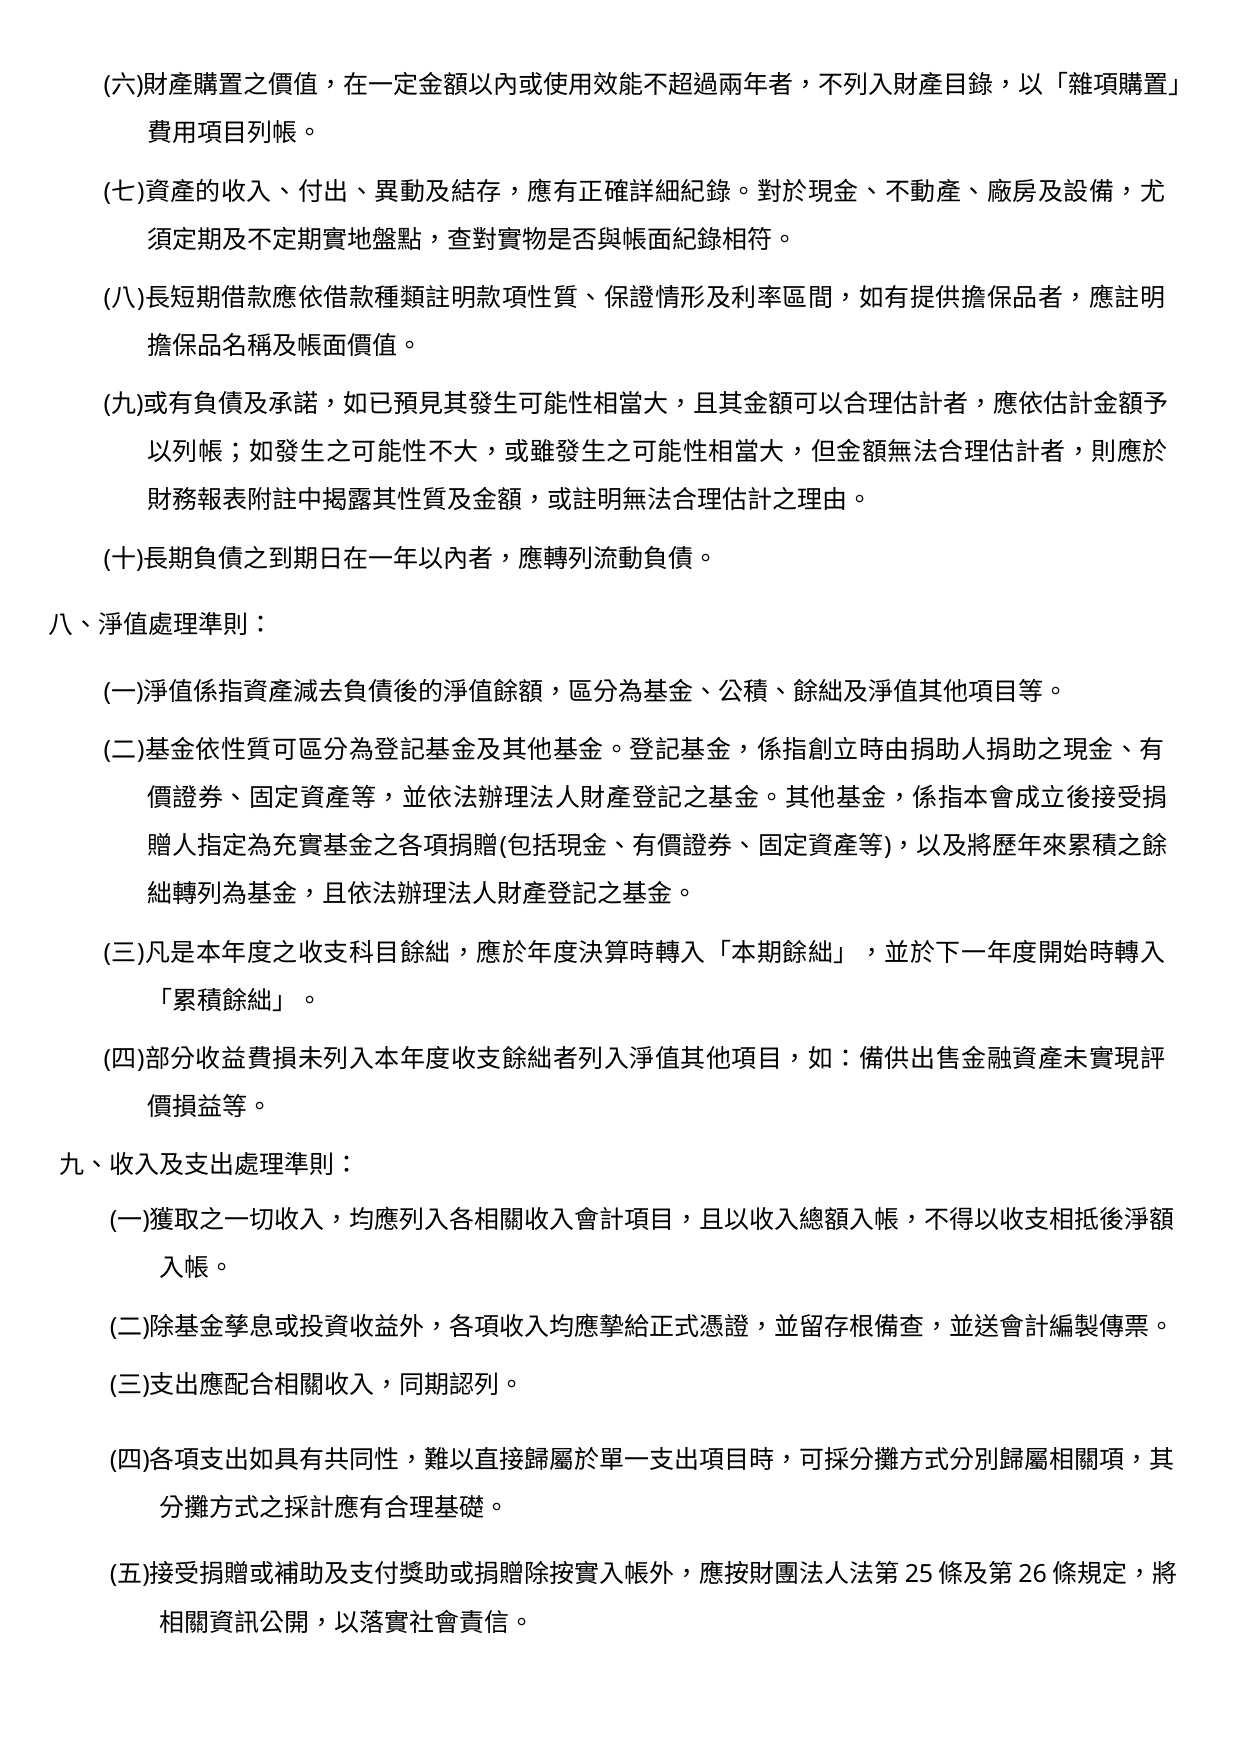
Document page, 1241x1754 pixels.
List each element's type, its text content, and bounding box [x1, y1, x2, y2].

text (八)長短期借款應依借款種類註明款項性質、保證情形及利率區間，如有提供擔保品者，應註明擔保品名稱及帳面價值。 [103, 277, 1168, 362]
text (五)接受捐贈或補助及支付獎助或捐贈除按實入帳外，應按財團法人法第25條及第26條規定，將相關資訊公開，以落實社會責信。 [109, 1554, 1194, 1638]
text (二)除基金孳息或投資收益外，各項收入均應摯給正式憑證，並留存根備查，並送會計編製傳票。 [109, 1306, 1199, 1342]
text (二)基金依性質可區分為登記基金及其他基金。登記基金，係指創立時由捐助人捐助之現金、有價證券、固定資產等，並依法辦理法人財產登記之基金。其他基金，係指本會成立後接受捐贈人指定為充實基金之各項捐贈(包括現金、有價證券、固定資產等)，以及將歷年來累積之餘絀轉列為基金，且依法辦理法人財產登記之基金。 [103, 729, 1168, 910]
text (六)財產購置之價值，在一定金額以內或使用效能不超過兩年者，不列入財產目錄，以「雜項購置」費用項目列帳。 [103, 64, 1194, 149]
text (七)資產的收入、付出、異動及結存，應有正確詳細紀錄。對於現金、不動產、廠房及設備，尤須定期及不定期實地盤點，查對實物是否與帳面紀錄相符。 [103, 171, 1168, 255]
text (一)淨值係指資產減去負債後的淨值餘額，區分為基金、公積、餘絀及淨值其他項目等。 [103, 671, 1168, 707]
text (一)獲取之一切收入，均應列入各相關收入會計項目，且以收入總額入帳，不得以收支相抵後淨額入帳。 [109, 1199, 1194, 1284]
text (十)長期負債之到期日在一年以內者，應轉列流動負債。 [59, 538, 916, 574]
text 八、淨值處理準則： [48, 605, 916, 641]
text (四)各項支出如具有共同性，難以直接歸屬於單一支出項目時，可採分攤方式分別歸屬相關項，其分攤方式之採計應有合理基礎。 [109, 1439, 1194, 1523]
text (四)部分收益費損未列入本年度收支餘絀者列入淨值其他項目，如：備供出售金融資產未實現評價損益等。 [103, 1038, 1168, 1123]
text (九)或有負債及承諾，如已預見其發生可能性相當大，且其金額可以合理估計者，應依估計金額予以列帳；如發生之可能性不大，或雖發生之可能性相當大，但金額無法合理估計者，則應於財務報表附註中揭露其性質及金額，或註明無法合理估計之理由。 [103, 384, 1168, 516]
text (三)凡是本年度之收支科目餘絀，應於年度決算時轉入「本期餘絀」，並於下一年度開始時轉入「累積餘絀」。 [103, 932, 1168, 1016]
text 九、收入及支出處理準則： [59, 1145, 1194, 1181]
text (三)支出應配合相關收入，同期認列。 [109, 1364, 1172, 1400]
